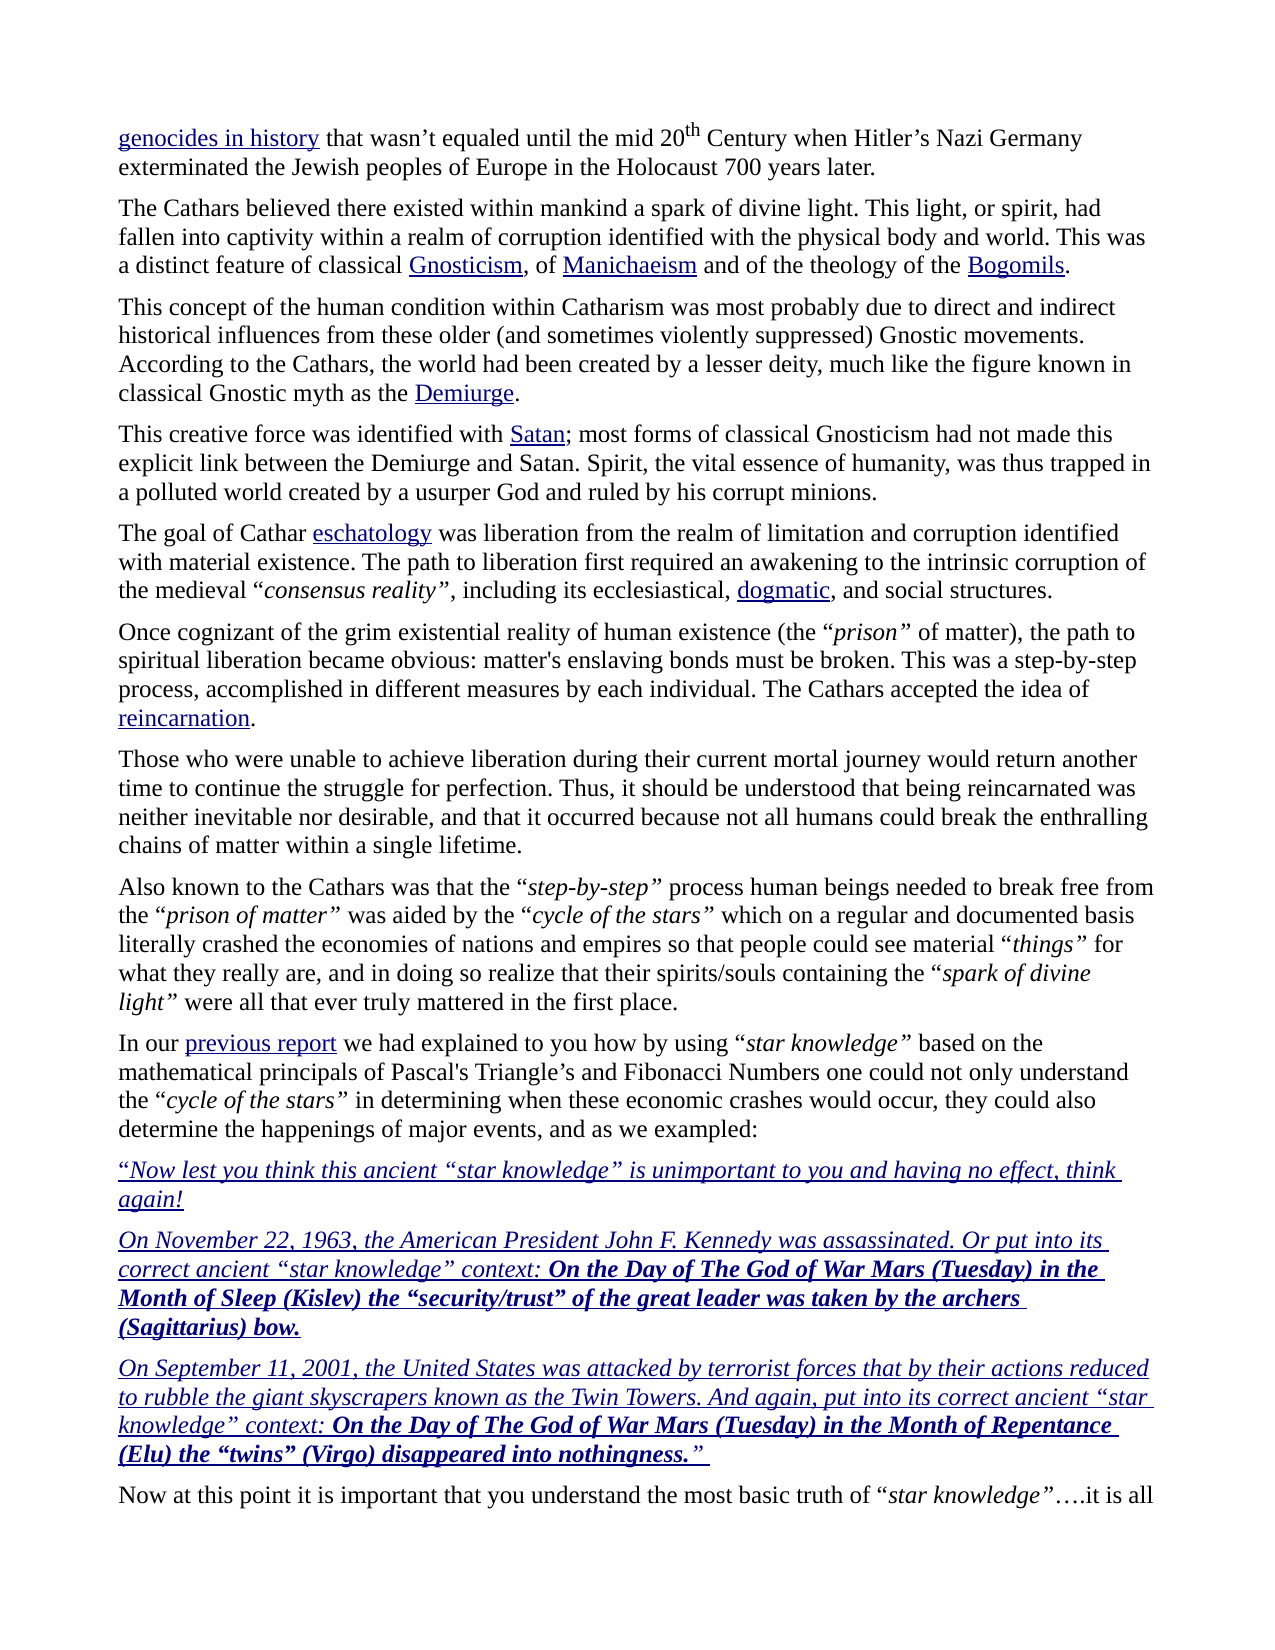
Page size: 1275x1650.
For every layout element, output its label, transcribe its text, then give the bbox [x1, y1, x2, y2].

text Those who were unable to achieve liberation during their current mortal journey would return another time to continue the struggle for perfection. Thus, it should be understood that being reincarnated was neither inevitable nor desirable, and that it occurred because not all humans could break the enthralling chains of matter within a single lifetime. [118, 744, 1157, 859]
text Also known to the Cathars was that the “step-by-step” process human beings needed to break free from the “prison of matter” was aided by the “cycle of the stars” which on a regular and documented basis literally crashed the economies of nations and empires so that people could see material “things” for what they really are, and in doing so realize that their spirits/souls containing the “spark of divine light” were all that ever truly mattered in the first place. [118, 872, 1157, 1015]
text This concept of the human condition within Catharism was most probably due to direct and indirect historical influences from these older (and sometimes violently suppressed) Gnostic movements. According to the Cathars, the world had been created by a lesser deity, much like the figure known in classical Gnostic myth as the Demiurge. [118, 292, 1157, 407]
text On November 22, 1963, the American President John F. Kennedy was assassinated. Or put into its correct ancient “star knowledge” context: On the Day of The God of War Mars (Tuesday) in the Month of Sleep (Kislev) the “security/trust” of the great leader was taken by the archers (Sagittarius) bow. [118, 1225, 1157, 1340]
text The Cathars believed there existed within mankind a spark of divine light. This light, or spirit, had fallen into captivity within a realm of corruption identified with the physical body and world. This was a distinct feature of classical Gnosticism, of Manichaeism and of the theology of the Bogomils. [118, 193, 1157, 279]
text The goal of Cathar eschatology was liberation from the realm of limitation and corruption identified with material existence. The path to liberation first required an awakening to the intrinsic corruption of the medieval “consensus reality”, including its ecclesiastical, dogmatic, and social structures. [118, 518, 1157, 604]
text In our previous report we had explained to you how by using “star knowledge” based on the mathematical principals of Pascal's Triangle’s and Fibonacci Numbers one could not only understand the “cycle of the stars” in determining when these economic crashes would occur, they could also determine the happenings of major events, and as we exampled: [118, 1028, 1157, 1143]
text “Now lest you think this ancient “star knowledge” is unimportant to you and having no effect, think again! [118, 1155, 1157, 1213]
text Now at this point it is important that you understand the most basic truth of “star knowledge”….it is all [118, 1480, 1157, 1509]
text On September 11, 2001, the United States was attacked by terrorist forces that by their actions reduced to rubble the giant skyscrapers known as the Twin Towers. And again, put into its correct ancient “star knowledge” context: On the Day of The God of War Mars (Tuesday) in the Month of Repentance (Elu) the “twins” (Virgo) disappeared into nothingness.” [118, 1353, 1157, 1468]
text This creative force was identified with Satan; most forms of classical Gnosticism had not made this explicit link between the Demiurge and Satan. Spirit, the vital essence of humanity, was thus trapped in a polluted world created by a usurper God and ruled by his corrupt minions. [118, 419, 1157, 505]
text Once cognizant of the grim existential reality of human existence (the “prison” of matter), the path to spiritual liberation became obvious: matter's enslaving bonds must be broken. This was a step-by-step process, accomplished in different measures by each individual. The Cathars accepted the idea of reincarnation. [118, 617, 1157, 732]
text genocides in history that wasn’t equaled until the mid 20th Century when Hitler’s Nazi Germany exterminated the Jewish peoples of Europe in the Holocaust 700 years later. [118, 118, 1157, 180]
